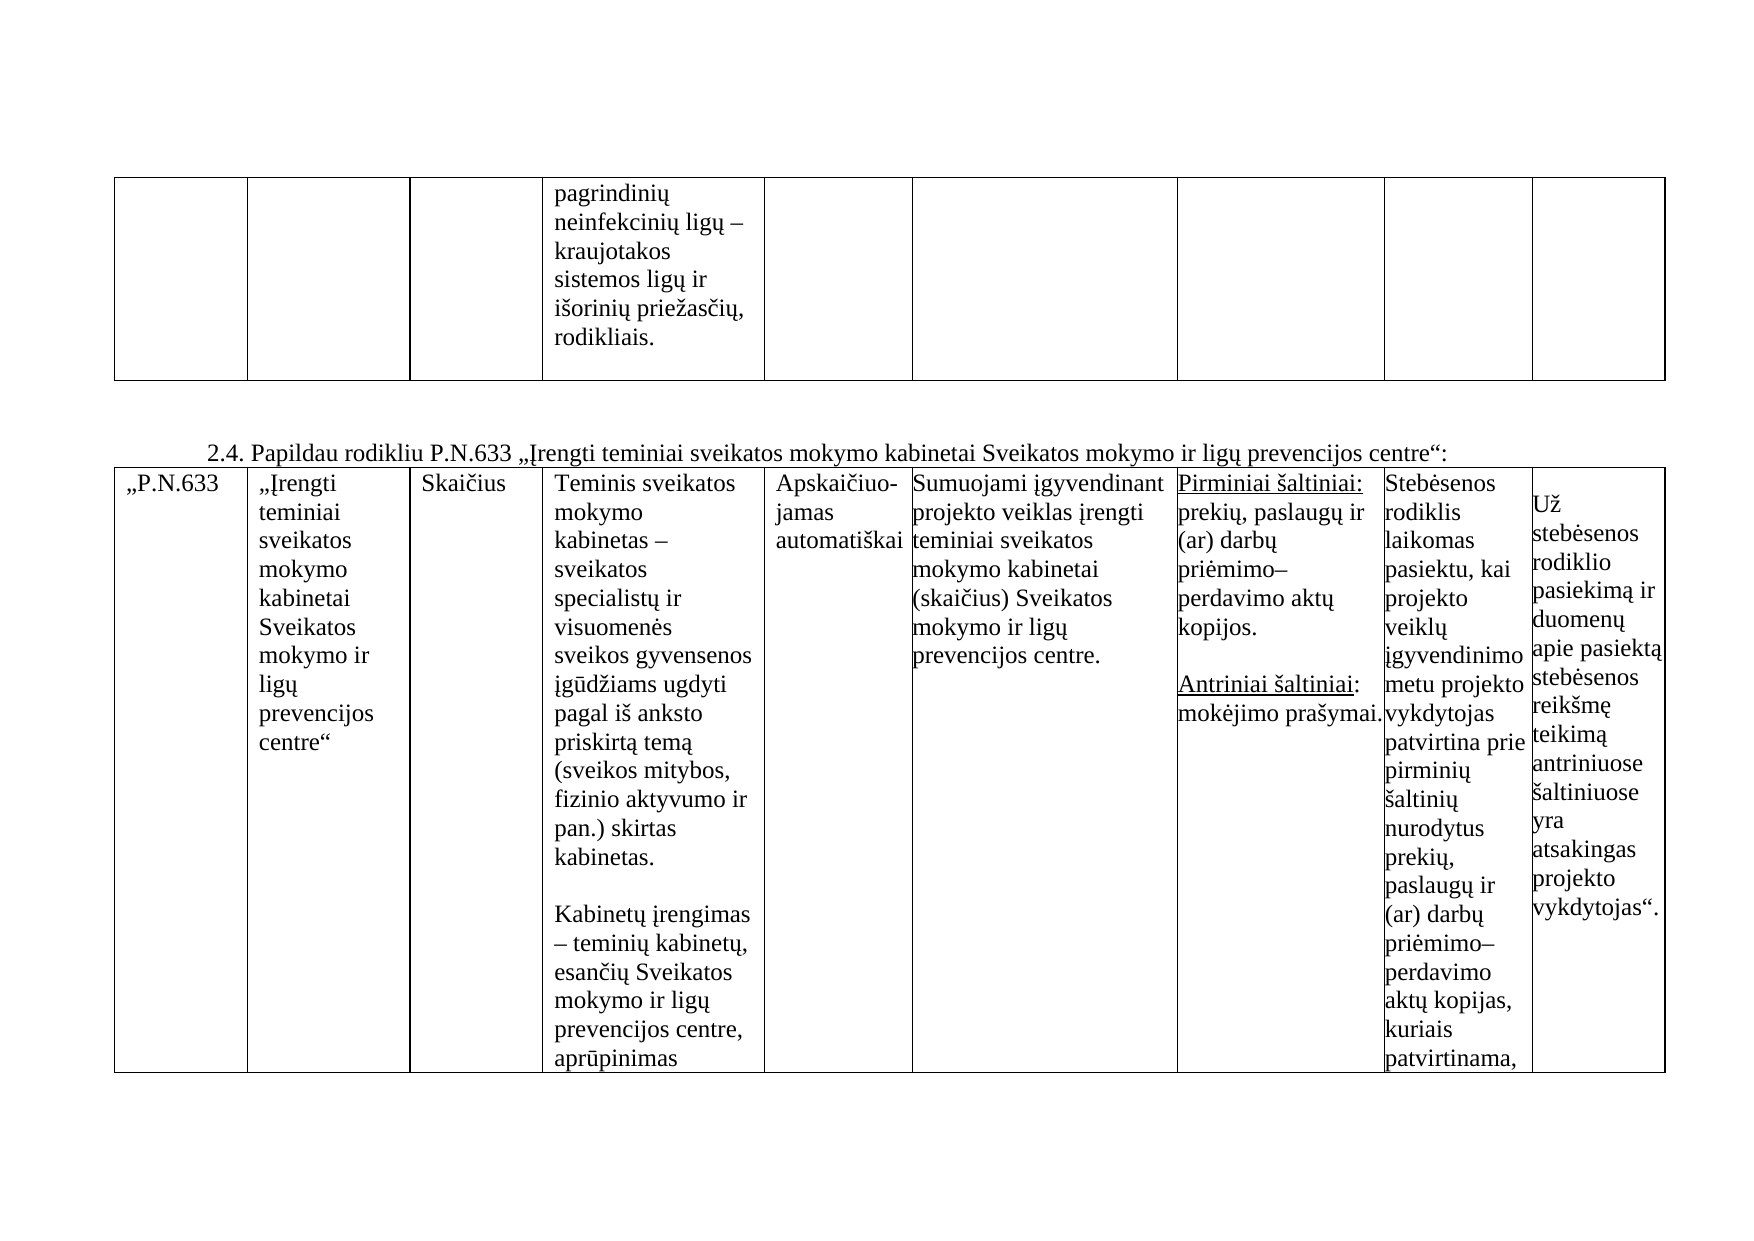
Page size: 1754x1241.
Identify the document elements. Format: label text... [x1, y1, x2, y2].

table_header [411, 178, 542, 379]
table_header Pirminiai šaltiniai: prekių, paslaugų ir (ar) darbų priėmimo–perdavimo aktų kopijos. Antriniai šaltiniai: mokėjimo prašymai. [1178, 468, 1384, 1072]
table_header [765, 178, 912, 379]
table_header Skaičius [411, 468, 542, 1072]
table_header Sumuojami įgyvendinant projekto veiklas įrengti teminiai sveikatos mokymo kabinetai (skaičius) Sveikatos mokymo ir ligų prevencijos centre. [913, 468, 1177, 1072]
table_header [1533, 178, 1664, 379]
table_header [248, 178, 409, 379]
table_header Stebėsenos rodiklis laikomas pasiektu, kai projekto veiklų įgyvendinimo metu projekto vykdytojas patvirtina prie pirminių šaltinių nurodytus prekių, paslaugų ir (ar) darbų priėmimo–perdavimo aktų kopijas, kuriais patvirtinama, [1385, 468, 1532, 1072]
table_header Apskaičiuo-jamas automatiškai [765, 468, 912, 1072]
table_header [1385, 178, 1532, 379]
table_header [1178, 178, 1384, 379]
table_header „Įrengti teminiai sveikatos mokymo kabinetai Sveikatos mokymo ir ligų prevencijos centre“ [248, 468, 409, 1072]
table_header [115, 178, 247, 379]
table_header pagrindinių neinfekcinių ligų –kraujotakos sistemos ligų ir išorinių priežasčių, rodikliais. [543, 178, 764, 379]
text 2.4. Papildau rodikliu P.N.633 „Įrengti teminiai sveikatos mokymo kabinetai Sveikatos mokymo ir ligų prevencijos centre“: [118, 438, 1654, 467]
table_header [913, 178, 1177, 379]
table_header Teminis sveikatos mokymo kabinetas – sveikatos specialistų ir visuomenės sveikos gyvensenos įgūdžiams ugdyti pagal iš anksto priskirtą temą (sveikos mitybos, fizinio aktyvumo ir pan.) skirtas kabinetas. Kabinetų įrengimas – teminių kabinetų, esančių Sveikatos mokymo ir ligų prevencijos centre, aprūpinimas [543, 468, 764, 1072]
table_header „P.N.633 [115, 468, 247, 1072]
table_header Už stebėsenos rodiklio pasiekimą ir duomenų apie pasiektą stebėsenos reikšmę teikimą antriniuose šaltiniuose yra atsakingas projekto vykdytojas“. [1533, 468, 1664, 1072]
